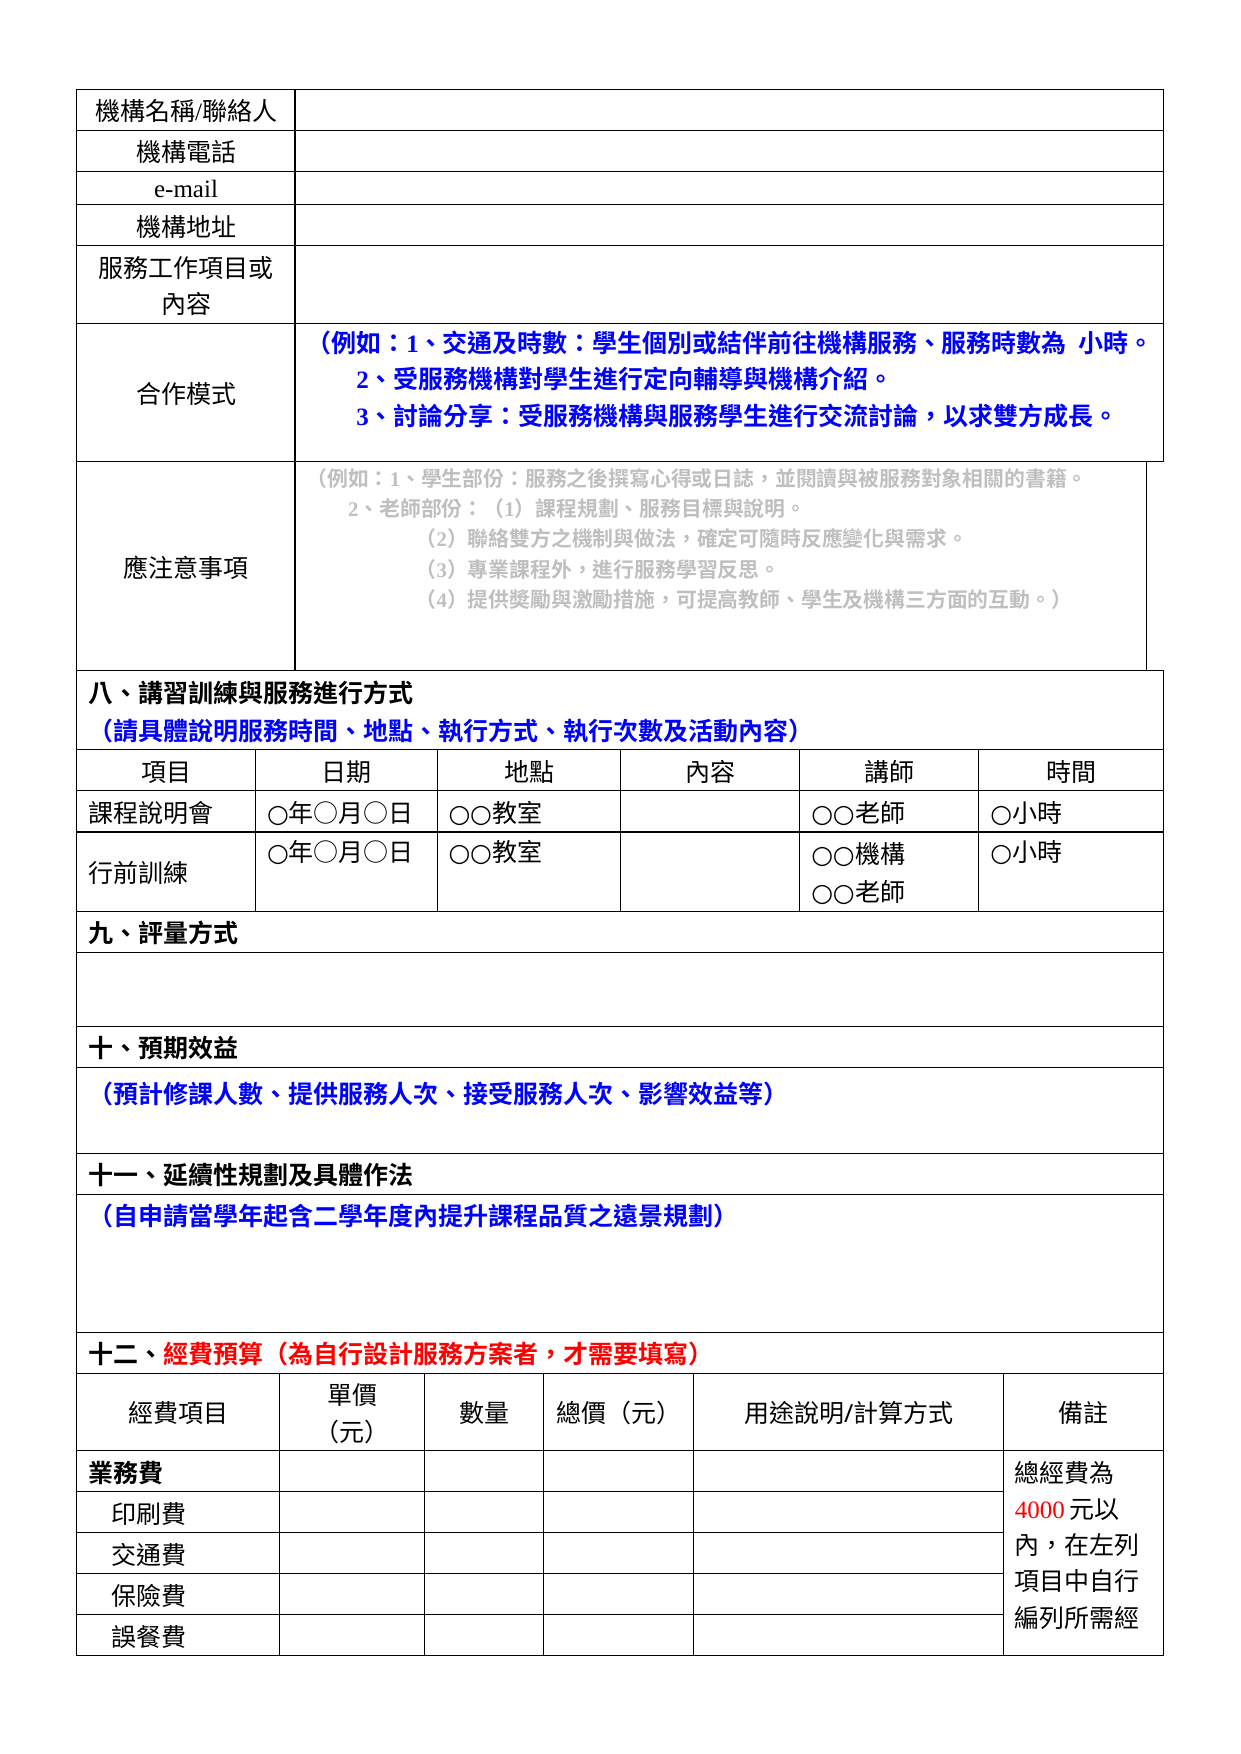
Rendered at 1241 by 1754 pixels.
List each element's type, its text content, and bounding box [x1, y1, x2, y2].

table_cell [694, 1492, 1003, 1532]
table_cell 機構電話 [77, 131, 294, 171]
table_cell 行前訓練 [77, 833, 255, 911]
table_cell [296, 246, 1163, 323]
table_cell 時間 [979, 750, 1163, 790]
table_cell 單價（元） [280, 1374, 424, 1450]
table_cell [280, 1615, 424, 1655]
table_cell 八、講習訓練與服務進行方式 （請具體說明服務時間、地點、執行方式、執行次數及活動內容） [77, 671, 1163, 749]
table_cell [280, 1533, 424, 1573]
table_cell 經費項目 [77, 1374, 279, 1450]
table_cell [425, 1492, 543, 1532]
table_cell ○小時 [979, 791, 1163, 831]
table_cell （自申請當學年起含二學年度內提升課程品質之遠景規劃） [77, 1195, 1163, 1332]
table_cell [296, 172, 1163, 204]
table_cell ○年○月○日 [256, 791, 437, 831]
table_cell [296, 131, 1163, 171]
table_cell 十一、延續性規劃及具體作法 [77, 1154, 1163, 1194]
table_cell 課程說明會 [77, 791, 255, 831]
table_cell 項目 [77, 750, 255, 790]
table_cell 十、預期效益 [77, 1027, 1163, 1067]
table_cell [544, 1451, 693, 1491]
table_cell [694, 1533, 1003, 1573]
table_cell 合作模式 [77, 324, 294, 461]
table_cell （預計修課人數、提供服務人次、接受服務人次、影響效益等） [77, 1068, 1163, 1153]
table_cell ○○老師 [800, 791, 978, 831]
table_cell [621, 833, 799, 911]
table_cell [694, 1451, 1003, 1491]
table_cell （例如：1、交通及時數：學生個別或結伴前往機構服務、服務時數為 小時。 2、受服務機構對學生進行定向輔導與機構介紹。 3、討論分享：受服務機構與服務學生進行交流討論，以求雙方成長。 [296, 324, 1163, 461]
table_cell [425, 1615, 543, 1655]
table_cell [280, 1492, 424, 1532]
table_cell 日期 [256, 750, 437, 790]
table_cell [425, 1451, 543, 1491]
table_cell 講師 [800, 750, 978, 790]
table_cell [296, 205, 1163, 245]
table_cell 機構地址 [77, 205, 294, 245]
table_cell 機構名稱/聯絡人 [77, 90, 294, 130]
table_cell ○小時 [979, 833, 1163, 911]
table_cell [425, 1574, 543, 1614]
table_cell 業務費 [77, 1451, 279, 1491]
table_cell （例如：1、學生部份：服務之後撰寫心得或日誌，並閱讀與被服務對象相關的書籍。 2、老師部份：（1）課程規劃、服務目標與說明。 （2）聯絡雙方之機制與做法，確定可隨時反應變化與需求。 （3）專業課程外，進行服務學習反思。 （4）提供奬勵與激勵措施，可提高教師、學生及機構三方面的互動。） [296, 462, 1146, 670]
table_cell [77, 953, 1163, 1026]
table_cell ○○教室 [438, 791, 620, 831]
table_cell ○○教室 [438, 833, 620, 911]
table_cell 誤餐費 [77, 1615, 279, 1655]
table_cell 九、評量方式 [77, 912, 1163, 952]
table_cell [694, 1615, 1003, 1655]
table_cell 總經費為4000元以內，在左列項目中自行編列所需經 [1004, 1451, 1163, 1655]
table_cell [621, 791, 799, 831]
table_cell 數量 [425, 1374, 543, 1450]
table_cell 應注意事項 [77, 462, 294, 670]
table_cell [544, 1615, 693, 1655]
table_cell 內容 [621, 750, 799, 790]
table_cell 服務工作項目或內容 [77, 246, 294, 323]
table_cell 總價（元） [544, 1374, 693, 1450]
table_cell [544, 1574, 693, 1614]
table_cell [280, 1574, 424, 1614]
table_cell [544, 1533, 693, 1573]
table_cell [1147, 462, 1163, 670]
table_cell [694, 1574, 1003, 1614]
table_cell e-mail [77, 172, 294, 204]
table_cell 保險費 [77, 1574, 279, 1614]
table_cell 用途說明/計算方式 [694, 1374, 1003, 1450]
table_cell [544, 1492, 693, 1532]
table_cell [280, 1451, 424, 1491]
table_cell 交通費 [77, 1533, 279, 1573]
table_cell [425, 1533, 543, 1573]
table_cell 地點 [438, 750, 620, 790]
table_cell 十二、經費預算（為自行設計服務方案者，才需要填寫） [77, 1333, 1163, 1373]
table_cell ○年○月○日 [256, 833, 437, 911]
table_cell 印刷費 [77, 1492, 279, 1532]
table_cell ○○機構 ○○老師 [800, 833, 978, 911]
table_cell 備註 [1004, 1374, 1163, 1450]
table_cell [296, 90, 1163, 130]
